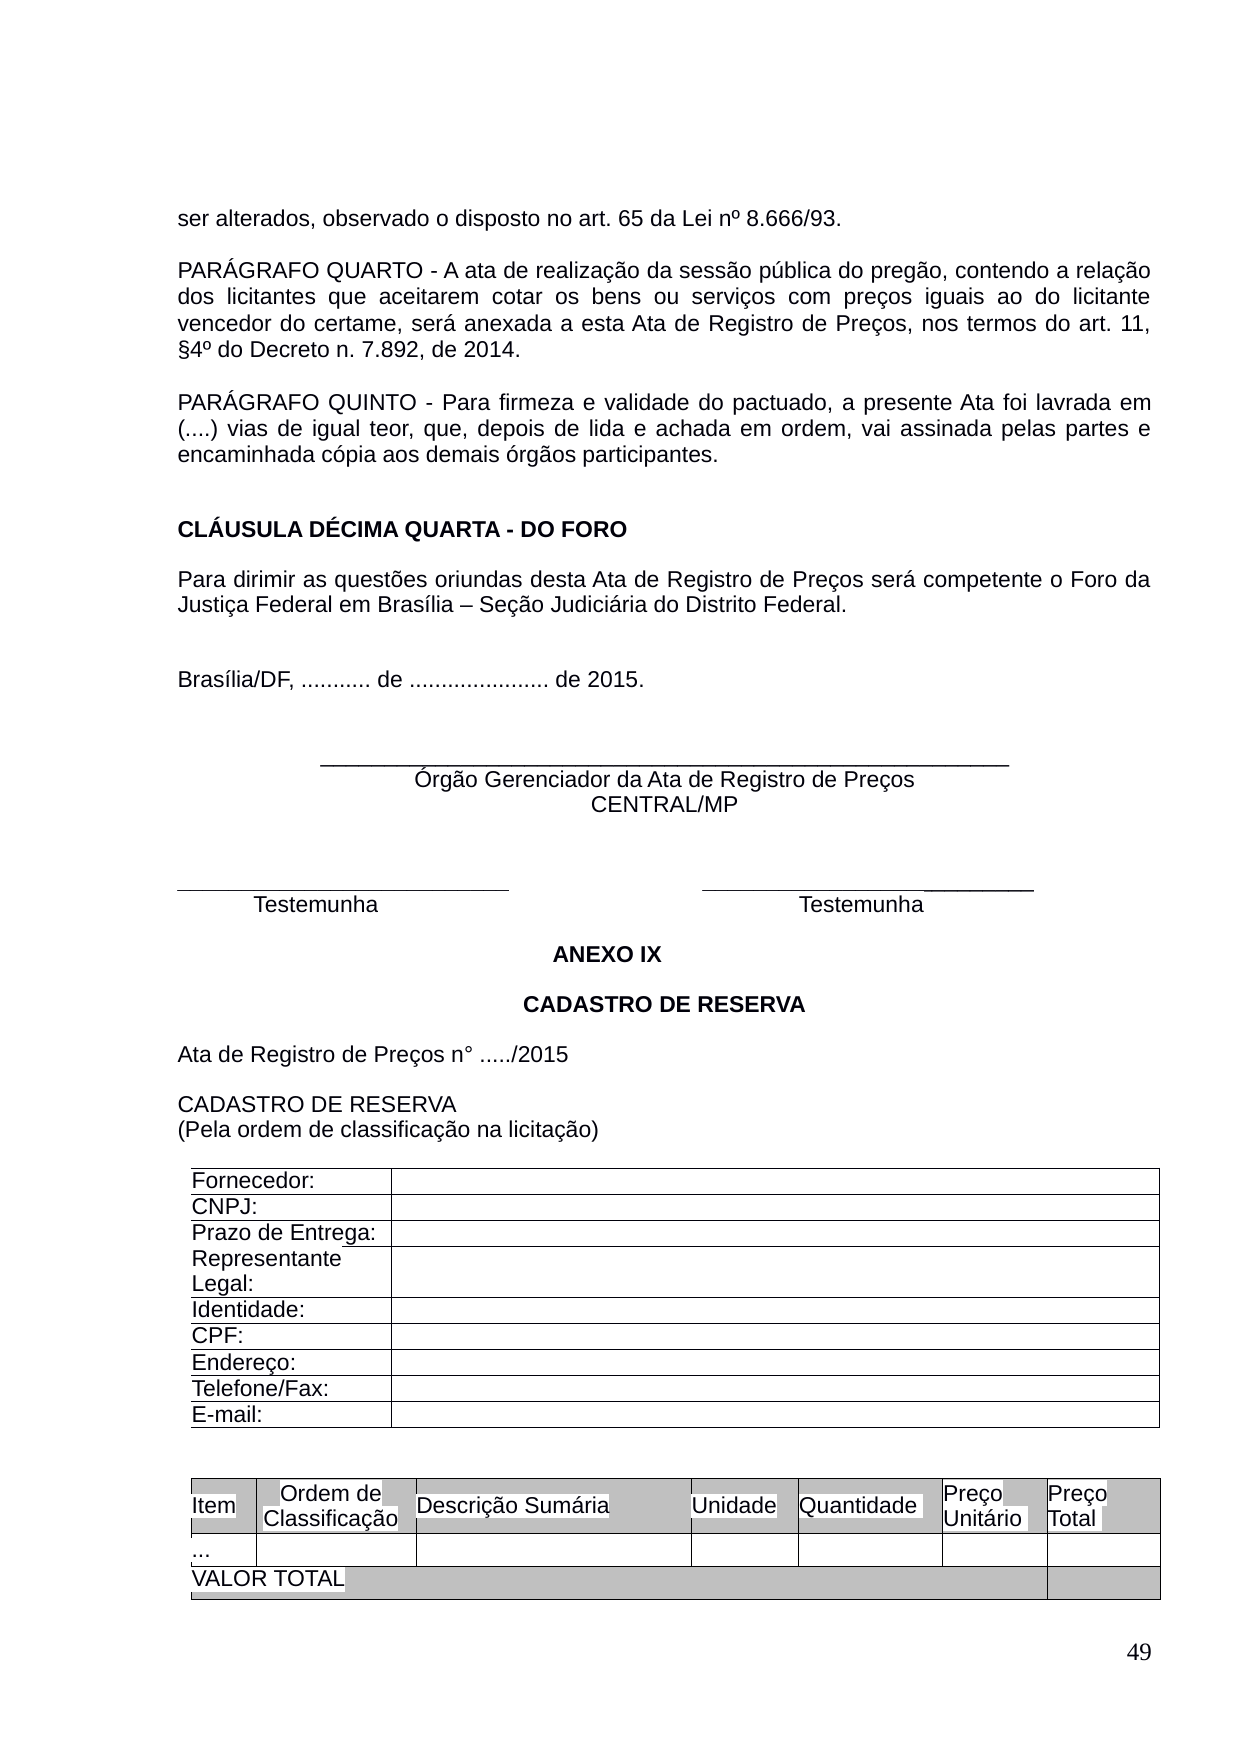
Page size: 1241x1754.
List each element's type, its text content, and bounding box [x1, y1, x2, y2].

table_cell VALOR TOTAL [192, 1567, 1047, 1599]
table_header Preço Total [1048, 1479, 1160, 1533]
text CADASTRO DE RESERVA [177, 1093, 1152, 1118]
table_header Item [192, 1479, 256, 1533]
text Órgão Gerenciador da Ata de Registro de Preços [177, 768, 1152, 793]
table_header Descrição Sumária [417, 1479, 691, 1533]
text ______________________________________________________ [177, 743, 1152, 768]
table_cell [392, 1247, 1159, 1297]
table_cell [799, 1534, 942, 1566]
table_cell CPF: [192, 1324, 391, 1349]
table_cell [392, 1402, 1159, 1427]
text ANEXO IX [177, 943, 1152, 968]
text CENTRAL/MP [177, 793, 1152, 818]
table_cell [1048, 1534, 1160, 1566]
table_cell [392, 1221, 1159, 1246]
text Testemunha Testemunha [177, 893, 1152, 918]
table_header Fornecedor: [192, 1169, 391, 1194]
table_cell ... [192, 1534, 256, 1566]
table_header Unidade [692, 1479, 798, 1533]
table_cell [392, 1324, 1159, 1349]
table_cell [943, 1534, 1047, 1566]
table_header [392, 1169, 1159, 1194]
table_cell Prazo de Entrega: [192, 1221, 391, 1246]
text Brasília/DF, ........... de ...................... de 2015. [177, 668, 1152, 693]
table_cell CNPJ: [192, 1195, 391, 1220]
table_cell [392, 1195, 1159, 1220]
text Ata de Registro de Preços n° ...../2015 [177, 1043, 1152, 1068]
table_header Preço Unitário [943, 1479, 1047, 1533]
table_cell [257, 1534, 416, 1566]
text CADASTRO DE RESERVA [177, 993, 1152, 1018]
table_cell [392, 1376, 1159, 1401]
text Para dirimir as questões oriundas desta Ata de Registro de Preços será competente o Foro da Justiça Federal em Brasília – Seção Judiciária do Distrito Federal. [177, 568, 1152, 618]
table_cell Telefone/Fax: [192, 1376, 391, 1401]
table_cell [392, 1298, 1159, 1323]
text __________________________ __________________________ [177, 868, 1152, 893]
table_cell Endereço: [192, 1350, 391, 1375]
text (Pela ordem de classificação na licitação) [177, 1118, 1152, 1143]
table_cell [392, 1350, 1159, 1375]
table_cell E-mail: [192, 1402, 391, 1427]
text CLÁUSULA DÉCIMA QUARTA - DO FORO [177, 518, 1152, 543]
table_cell Identidade: [192, 1298, 391, 1323]
table_header Quantidade [799, 1479, 942, 1533]
text PARÁGRAFO QUINTO - Para firmeza e validade do pactuado, a presente Ata foi lavrada em (....) vias de igual teor, que, depois de lida e achada em ordem, vai assinada pelas partes e encaminhada cópia aos demais órgãos participantes. [177, 388, 1153, 468]
table_header Ordem de Classificação [257, 1479, 416, 1533]
text PARÁGRAFO QUARTO - A ata de realização da sessão pública do pregão, contendo a relação dos licitantes que aceitarem cotar os bens ou serviços com preços iguais ao do licitante vencedor do certame, será anexada a esta Ata de Registro de Preços, nos termos do art. 11, §4º do Decreto n. 7.892, de 2014. [177, 257, 1152, 362]
table_cell Representante Legal: [192, 1247, 391, 1297]
table_cell [1048, 1567, 1160, 1599]
text ser alterados, observado o disposto no art. 65 da Lei nº 8.666/93. [177, 207, 1152, 232]
table_cell [692, 1534, 798, 1566]
table_cell [417, 1534, 691, 1566]
